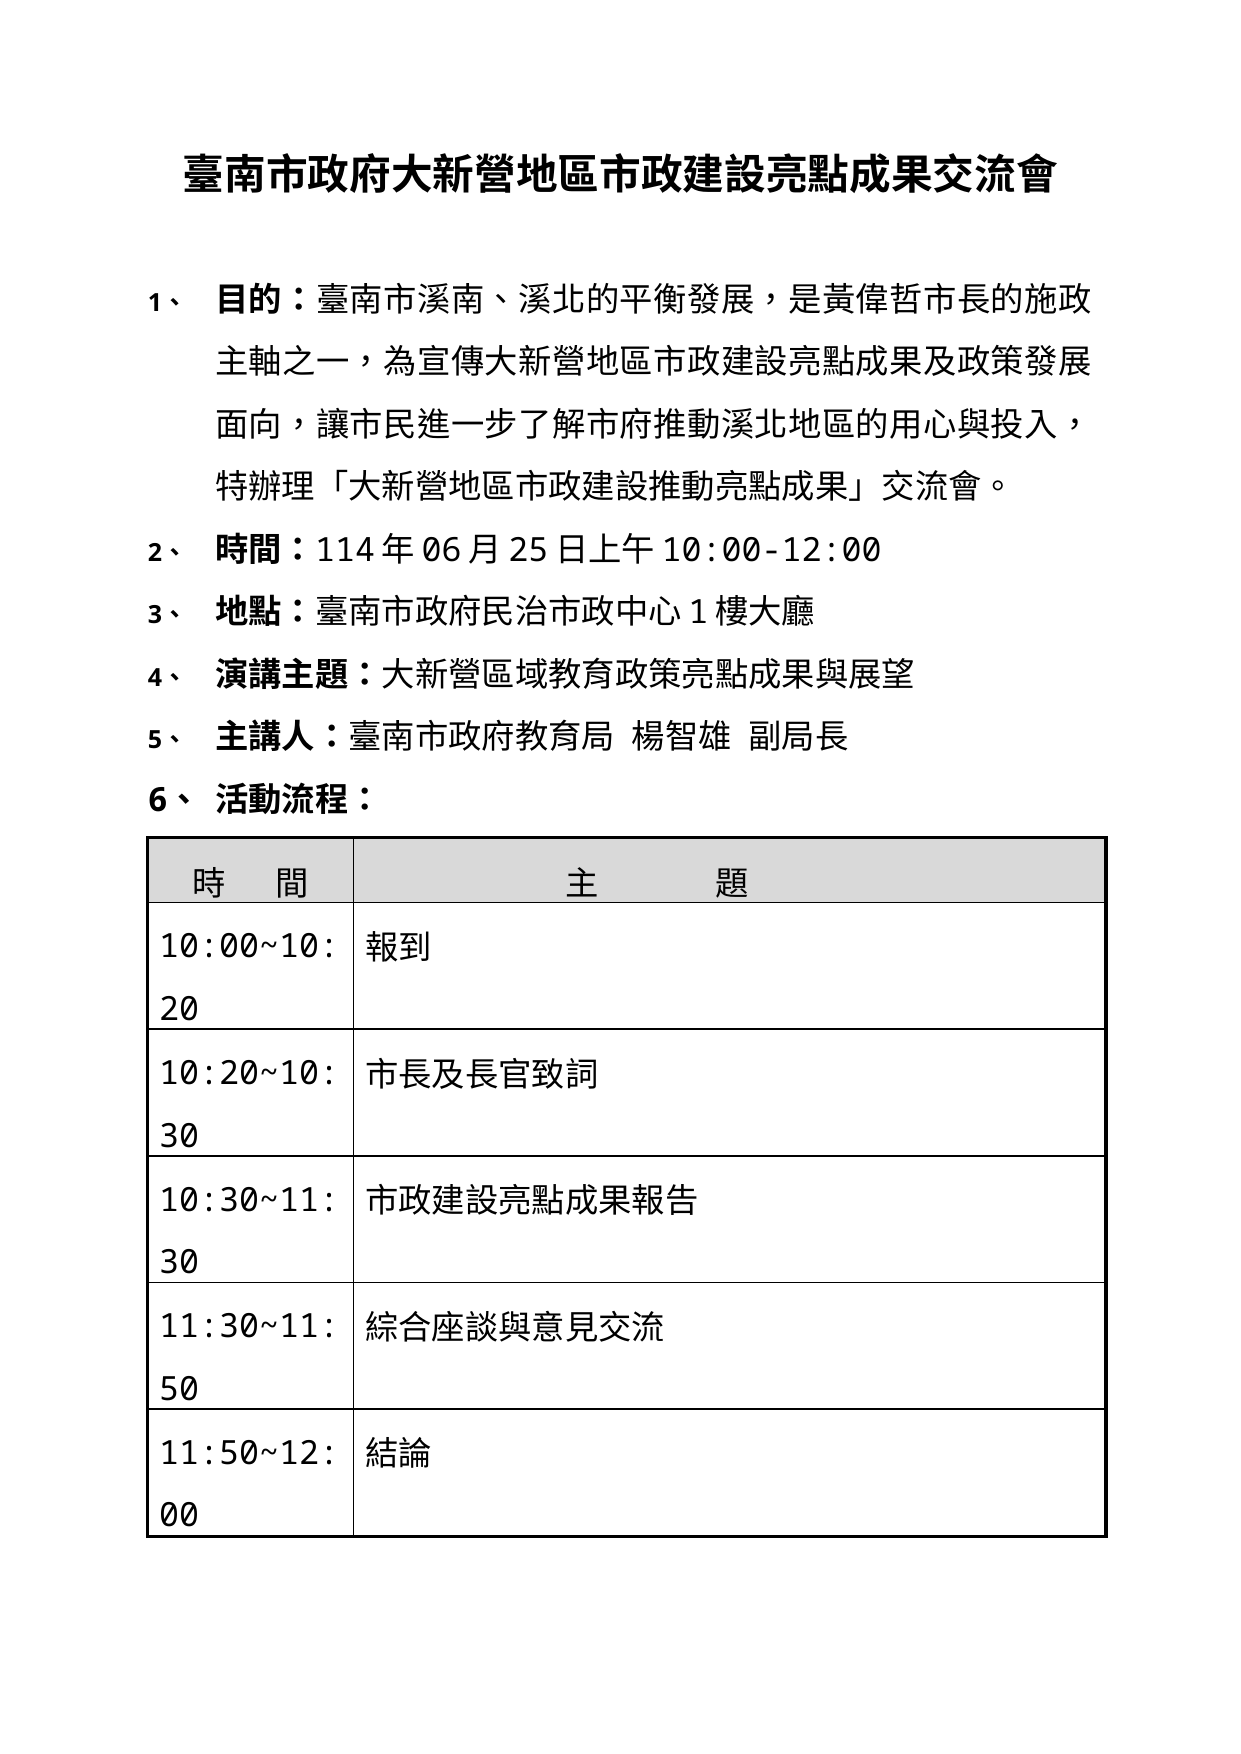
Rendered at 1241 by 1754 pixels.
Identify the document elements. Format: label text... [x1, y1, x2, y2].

table_cell 報到 [354, 903, 1104, 1028]
text 臺南市政府大新營地區市政建設亮點成果交流會 [148, 130, 1092, 192]
table_header 主 題 [354, 839, 1104, 902]
table_cell 結論 [354, 1410, 1104, 1534]
list 活動流程： [148, 755, 1092, 817]
list 地點：臺南市政府民治市政中心1樓大廳 [148, 567, 1092, 630]
table_cell 11:30~11:50 [149, 1283, 353, 1408]
table_cell 市政建設亮點成果報告 [354, 1157, 1104, 1281]
table_cell 10:00~10:20 [149, 903, 353, 1028]
table_cell 10:20~10:30 [149, 1030, 353, 1155]
list 演講主題：大新營區域教育政策亮點成果與展望 [148, 630, 1092, 692]
list 時間：114年06月25日上午10:00-12:00 [148, 505, 1092, 567]
table_cell 10:30~11:30 [149, 1157, 353, 1281]
table_cell 綜合座談與意見交流 [354, 1283, 1104, 1408]
table_cell 11:50~12:00 [149, 1410, 353, 1534]
table_header 時 間 [149, 839, 353, 902]
table_cell 市長及長官致詞 [354, 1030, 1104, 1155]
list 目的：臺南市溪南、溪北的平衡發展，是黃偉哲市長的施政主軸之一，為宣傳大新營地區市政建設亮點成果及政策發展面向，讓市民進一步了解市府推動溪北地區的用心與投入，特辦理「大新營地區市政建設推動亮點成果」交流會。 [148, 255, 1092, 505]
list 主講人：臺南市政府教育局 楊智雄 副局長 [148, 692, 1092, 755]
